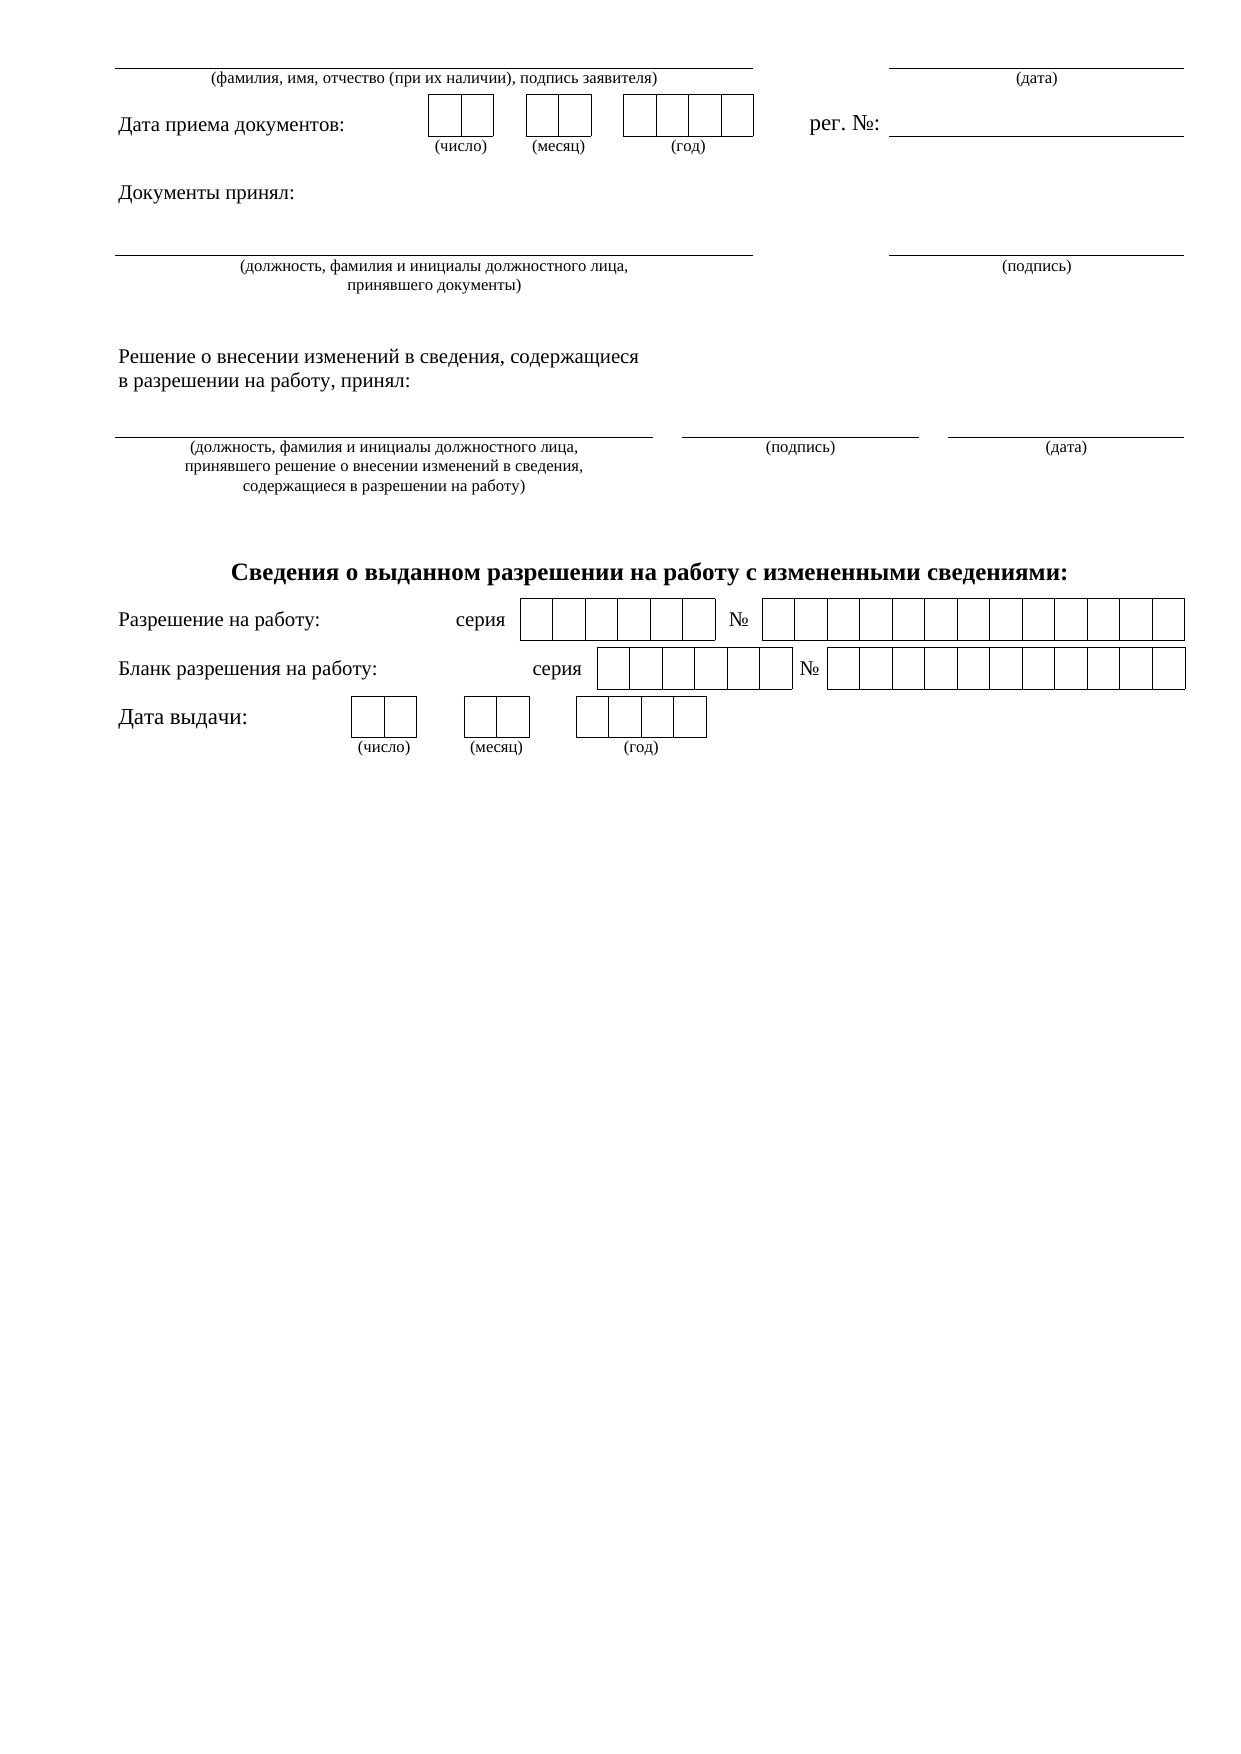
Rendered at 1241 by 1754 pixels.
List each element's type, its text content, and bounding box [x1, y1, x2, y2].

table_header [925, 599, 957, 640]
table_header [115, 229, 753, 255]
table_cell (число) [428, 137, 493, 155]
table_header [689, 95, 721, 136]
table_cell (дата) [889, 69, 1184, 87]
table_header [682, 411, 918, 437]
table_header [760, 648, 792, 688]
table_header [695, 648, 727, 688]
table_header [753, 41, 889, 68]
text Решение о внесении изменений в сведения, содержащиеся в разрешении на работу, принял: [118, 344, 1181, 392]
table_cell (подпись) [889, 256, 1184, 294]
table_cell (месяц) [464, 738, 529, 756]
table_header [530, 696, 576, 737]
table_header [115, 41, 753, 68]
table_header № [716, 598, 762, 640]
table_header [559, 95, 591, 136]
table_cell (месяц) [526, 137, 591, 155]
table_header [653, 411, 682, 437]
table_header [115, 411, 653, 437]
table_cell [889, 137, 1184, 155]
table_header [925, 648, 957, 688]
table_header [624, 95, 656, 136]
table_header [657, 95, 688, 136]
table_header серия [340, 598, 520, 640]
table_header [385, 697, 416, 737]
table_header [889, 229, 1184, 255]
table_header Дата выдачи: [115, 696, 351, 737]
table_header [893, 599, 924, 640]
table_header Разрешение на работу: [115, 598, 340, 640]
table_header [1120, 599, 1152, 640]
table_header [763, 599, 794, 640]
table_header [828, 599, 859, 640]
table_header рег. №: [754, 94, 889, 136]
table_header [553, 599, 585, 640]
table_header [1055, 599, 1087, 640]
table_header [586, 599, 617, 640]
table_header [893, 648, 924, 688]
table_header [958, 599, 989, 640]
table_cell (число) [351, 738, 416, 756]
table_header [609, 697, 641, 737]
table_cell (год) [576, 738, 706, 756]
table_header [577, 697, 608, 737]
table_cell [416, 737, 464, 756]
table_header [1120, 648, 1152, 688]
table_header [990, 599, 1022, 640]
table_header [663, 648, 694, 688]
table_header № [793, 647, 827, 688]
table_header [598, 648, 629, 688]
table_header [494, 94, 526, 136]
table_cell [653, 437, 682, 494]
table_header [630, 648, 662, 688]
table_header [990, 648, 1022, 688]
table_header [683, 599, 715, 640]
table_header [1023, 599, 1054, 640]
table_header [497, 697, 529, 737]
table_header [462, 95, 493, 136]
table_header [642, 697, 673, 737]
table_header [674, 697, 706, 737]
table_cell (должность, фамилия и инициалы должностного лица, принявшего решение о внесении изменений в сведения, содержащиеся в разрешении на работу) [115, 438, 653, 494]
table_header [1153, 599, 1184, 640]
table_cell [753, 68, 889, 87]
table_cell [115, 737, 351, 756]
table_header [948, 411, 1184, 437]
text Документы принял: [118, 180, 1181, 204]
table_cell (должность, фамилия и инициалы должностного лица, принявшего документы) [115, 256, 753, 294]
table_header [722, 95, 753, 136]
table_header Бланк разрешения на работу: [115, 647, 399, 688]
table_header [889, 41, 1184, 68]
table_cell (подпись) [682, 438, 918, 494]
table_header [860, 599, 892, 640]
table_header [795, 599, 827, 640]
table_header [860, 648, 892, 688]
table_cell (фамилия, имя, отчество (при их наличии), подпись заявителя) [115, 69, 753, 87]
text Сведения о выданном разрешении на работу с измененными сведениями: [118, 557, 1181, 586]
table_header [521, 599, 552, 640]
table_header [592, 94, 623, 136]
table_header [1023, 648, 1054, 688]
table_cell [591, 136, 623, 155]
table_header [465, 697, 496, 737]
table_header [1055, 648, 1087, 688]
table_cell (год) [623, 137, 753, 155]
table_header [651, 599, 682, 640]
table_header [429, 95, 461, 136]
table_header [527, 95, 558, 136]
table_cell [529, 737, 576, 756]
table_header [1088, 648, 1119, 688]
table_header Дата приема документов: [115, 94, 428, 136]
table_cell (дата) [948, 438, 1184, 494]
table_cell [753, 255, 889, 294]
table_cell [753, 136, 889, 155]
table_cell [919, 437, 948, 494]
table_header [352, 697, 384, 737]
table_header [417, 696, 464, 737]
table_cell [493, 136, 526, 155]
table_header [753, 229, 889, 255]
table_header [618, 599, 650, 640]
table_header [1153, 648, 1185, 688]
table_header [958, 648, 989, 688]
table_cell [115, 136, 428, 155]
table_header [919, 411, 948, 437]
table_header [889, 94, 1184, 136]
table_header [728, 648, 759, 688]
table_header серия [399, 647, 597, 688]
table_header [1088, 599, 1119, 640]
table_header [828, 648, 859, 688]
